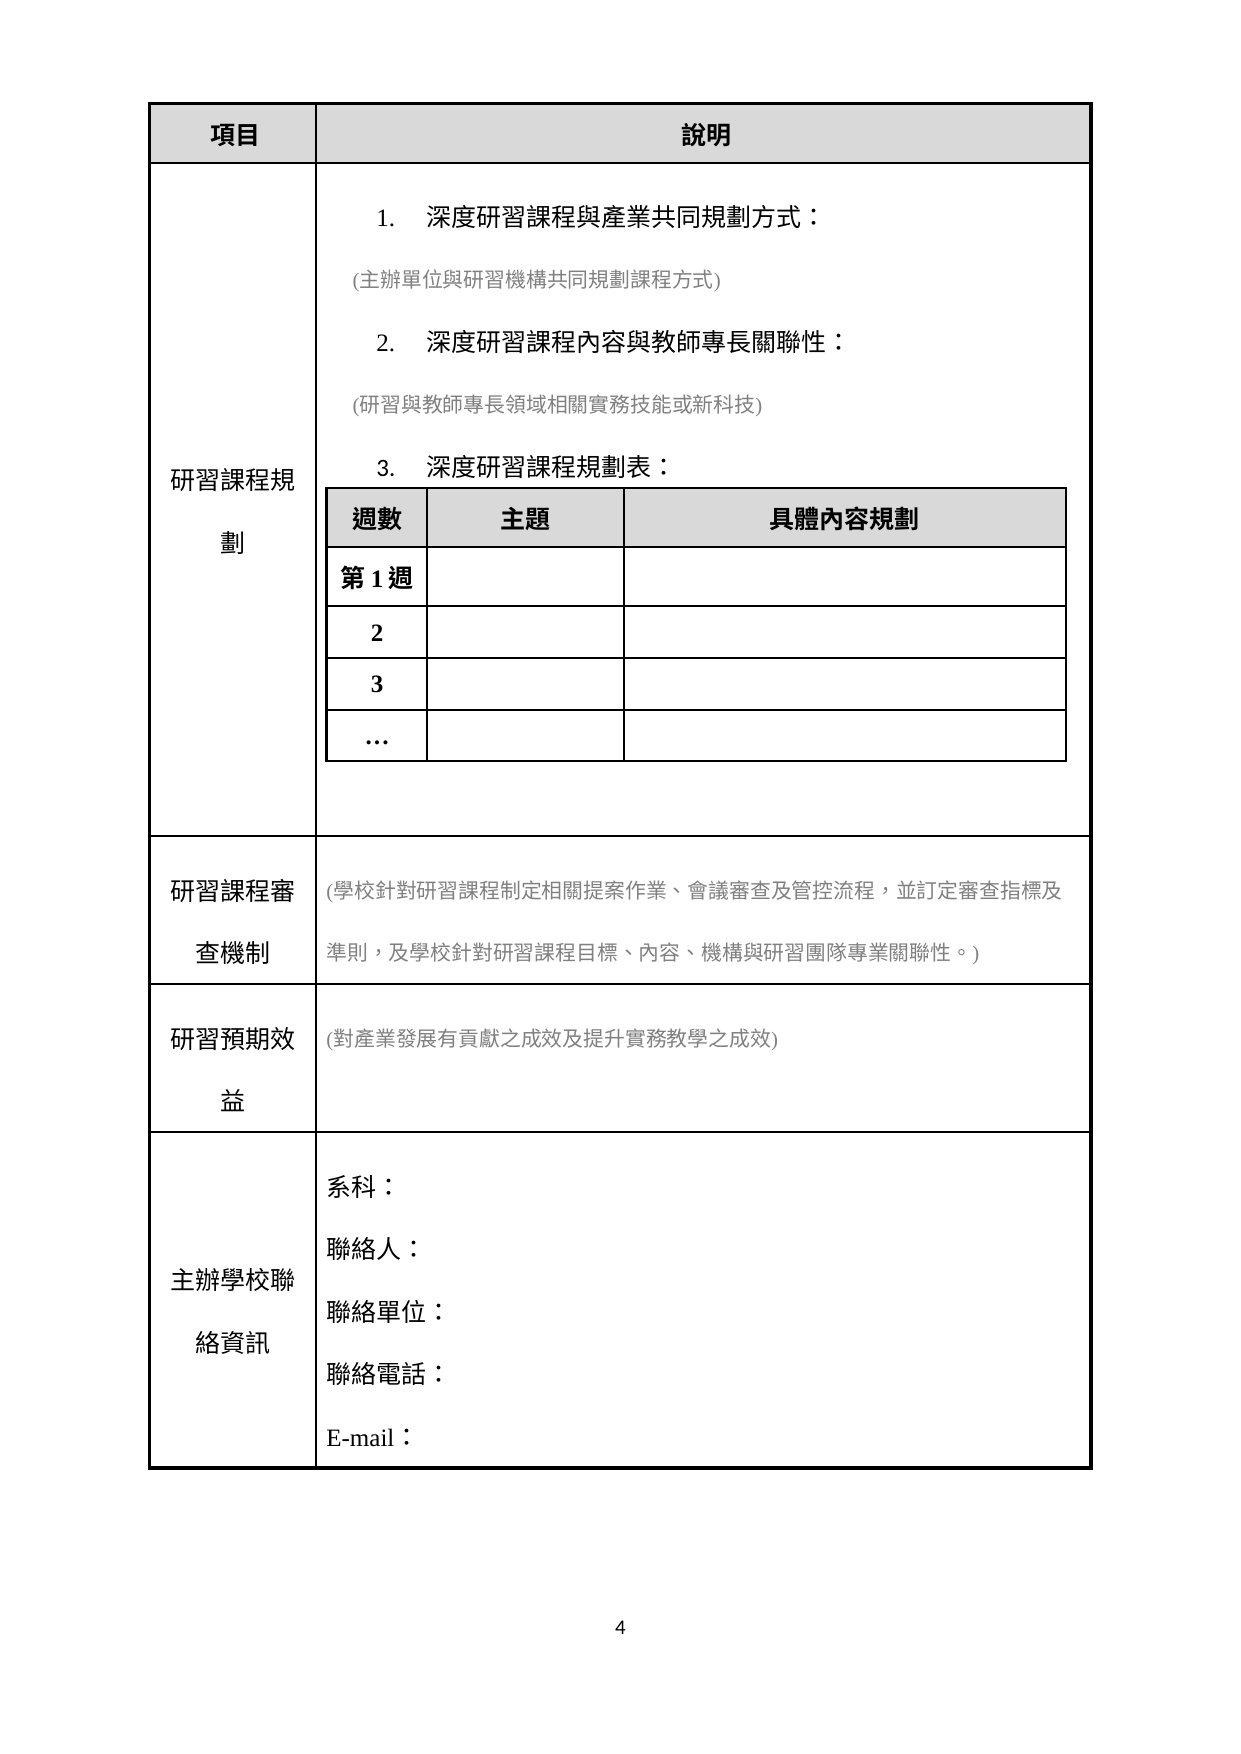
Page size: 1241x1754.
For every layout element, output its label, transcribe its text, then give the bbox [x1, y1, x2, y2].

table_cell 2 [328, 607, 426, 657]
table_cell [428, 711, 623, 760]
table_cell [625, 548, 1065, 605]
table_cell 3 [328, 659, 426, 708]
table_cell [625, 607, 1065, 657]
table_cell (學校針對研習課程制定相關提案作業、會議審查及管控流程，並訂定審查指標及準則，及學校針對研習課程目標、內容、機構與研習團隊專業關聯性。) [317, 837, 1089, 983]
table_cell 第1週 [328, 548, 426, 605]
table_cell [428, 607, 623, 657]
table_cell 系科： 聯絡人： 聯絡單位： 聯絡電話： E-mail： [317, 1133, 1089, 1466]
table_cell … [328, 711, 426, 760]
table_cell [625, 711, 1065, 760]
table_header 具體內容規劃 [625, 489, 1065, 546]
table_cell [428, 659, 623, 708]
table_cell 研習課程規劃 [151, 164, 315, 835]
table_cell 主辦學校聯絡資訊 [151, 1133, 315, 1466]
table_cell (對產業發展有貢獻之成效及提升實務教學之成效) [317, 985, 1089, 1131]
table_cell 研習預期效益 [151, 985, 315, 1131]
table_header 說明 [317, 105, 1089, 162]
table_header 週數 [328, 489, 426, 546]
table_cell 研習課程審查機制 [151, 837, 315, 983]
table_cell [625, 659, 1065, 708]
table_cell [428, 548, 623, 605]
table_header 主題 [428, 489, 623, 546]
table_header 項目 [151, 105, 315, 162]
table_cell 深度研習課程與產業共同規劃方式： (主辦單位與研習機構共同規劃課程方式) 深度研習課程內容與教師專長關聯性： (研習與教師專長領域相關實務技能或新科技) 深度研習課程規劃表： [317, 164, 1089, 835]
